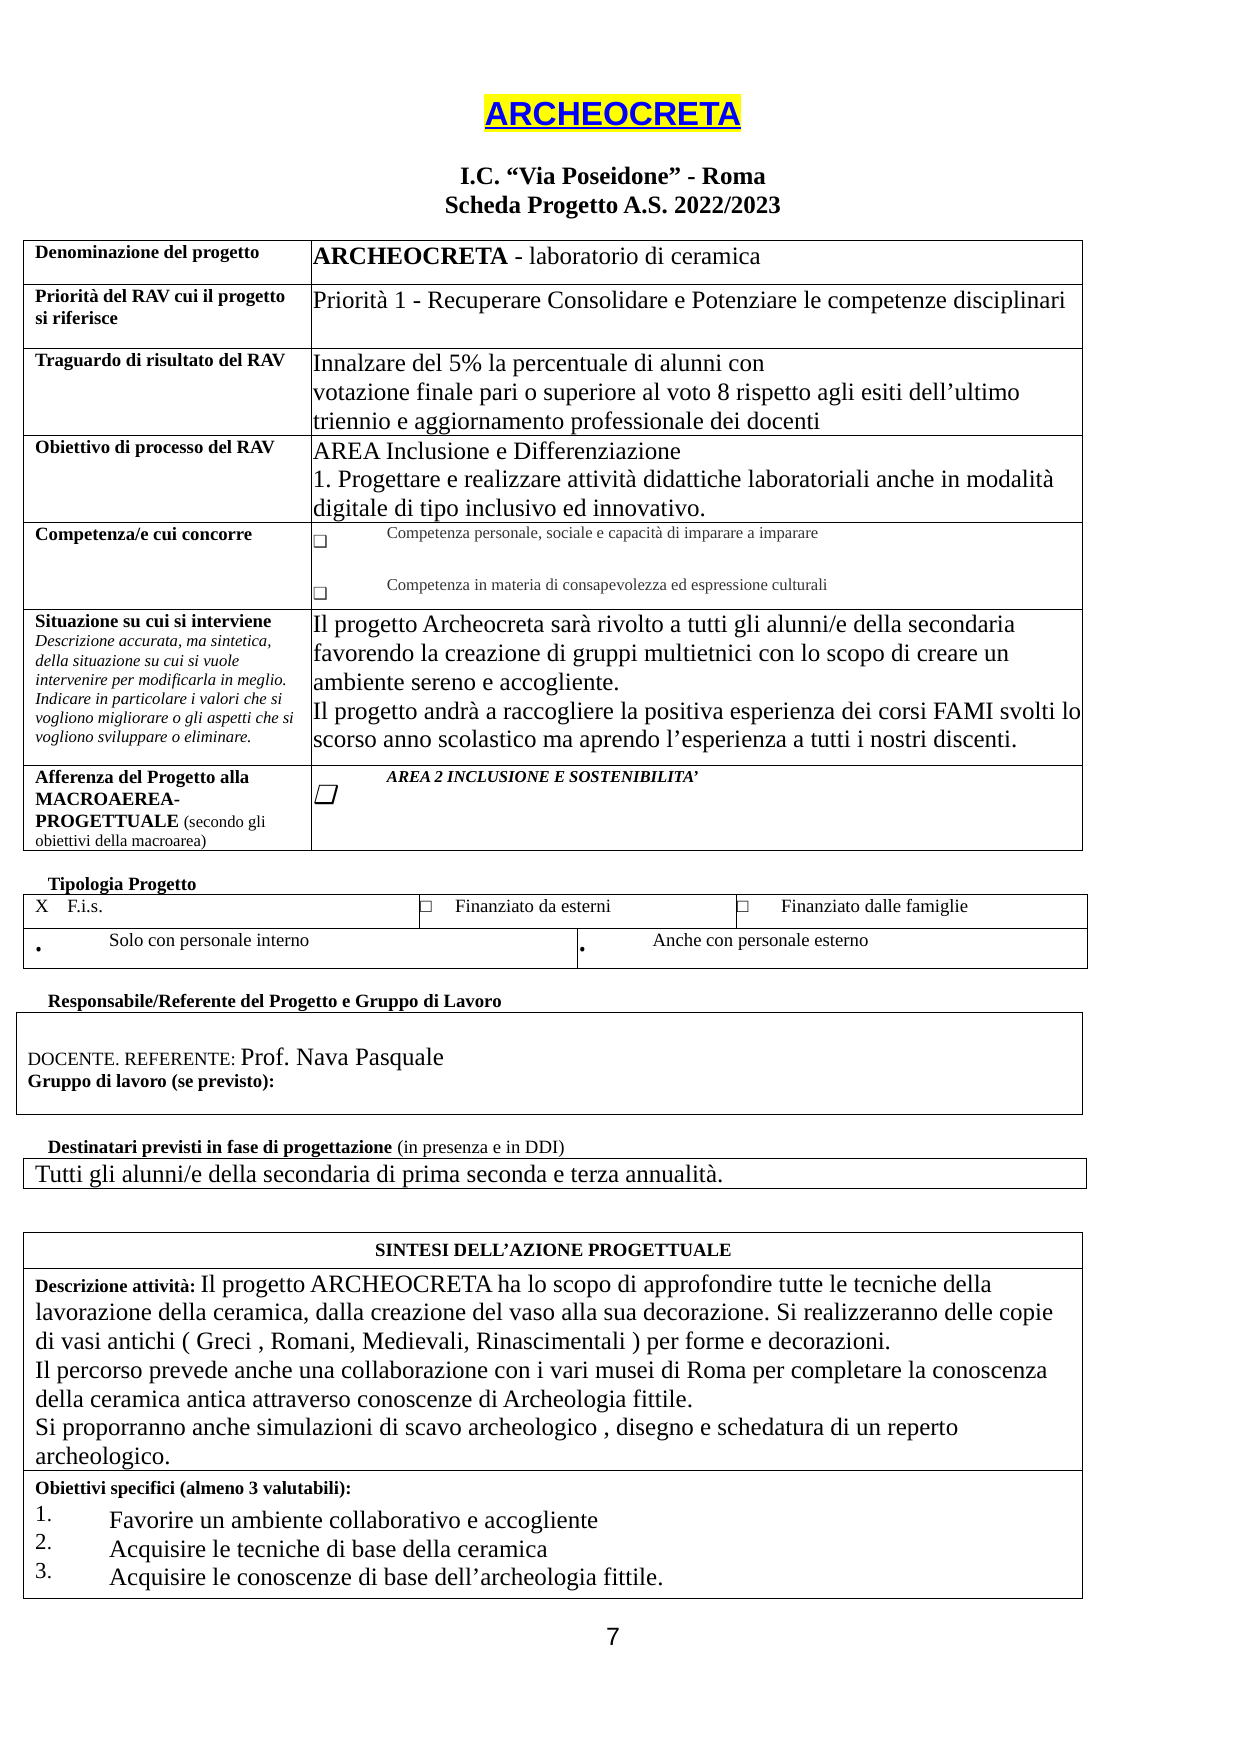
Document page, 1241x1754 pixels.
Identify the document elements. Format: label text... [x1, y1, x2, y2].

table_cell Obiettivo di processo del RAV [24, 436, 311, 522]
table_cell Obiettivi specifici (almeno 3 valutabili): Favorire un ambiente collaborativo e accogliente Acquisire le tecniche di base della ceramica Acquisire le conoscenze di base dell’archeologia fittile. [24, 1471, 1082, 1597]
table_header Denominazione del progetto [24, 241, 311, 284]
table_cell Afferenza del Progetto alla MACROAEREA-PROGETTUALE (secondo gli obiettivi della macroarea) [24, 766, 311, 850]
table_cell Solo con personale interno [24, 929, 577, 968]
table_cell AREA 2 INCLUSIONE E SOSTENIBILITA’ [312, 766, 1082, 850]
table_header □ Finanziato da esterni [420, 895, 736, 928]
table_cell Innalzare del 5% la percentuale di alunni con votazione finale pari o superiore al voto 8 rispetto agli esiti dell’ultimo triennio e aggiornamento professionale dei docenti [312, 349, 1082, 435]
table_cell Competenza personale, sociale e capacità di imparare a imparare Competenza in materia di consapevolezza ed espressione culturali [312, 523, 1082, 608]
table_cell Descrizione attività: Il progetto ARCHEOCRETA ha lo scopo di approfondire tutte le tecniche della lavorazione della ceramica, dalla creazione del vaso alla sua decorazione. Si realizzeranno delle copie di vasi antichi ( Greci , Romani, Medievali, Rinascimentali ) per forme e decorazioni. Il percorso prevede anche una collaborazione con i vari musei di Roma per completare la conoscenza della ceramica antica attraverso conoscenze di Archeologia fittile. Si proporranno anche simulazioni di scavo archeologico , disegno e schedatura di un reperto archeologico. [24, 1269, 1082, 1470]
table_cell Priorità 1 - Recuperare Consolidare e Potenziare le competenze disciplinari [312, 285, 1082, 347]
text Destinatari previsti in fase di progettazione (in presenza e in DDI) [48, 1136, 1178, 1158]
table_cell Traguardo di risultato del RAV [24, 349, 311, 435]
table_cell AREA Inclusione e Differenziazione 1. Progettare e realizzare attività didattiche laboratoriali anche in modalità digitale di tipo inclusivo ed innovativo. [312, 436, 1082, 522]
table_header SINTESI DELL’AZIONE PROGETTUALE [24, 1233, 1082, 1268]
table_header X F.i.s. [24, 895, 419, 928]
table_cell Anche con personale esterno [578, 929, 1087, 968]
table_cell Il progetto Archeocreta sarà rivolto a tutti gli alunni/e della secondaria favorendo la creazione di gruppi multietnici con lo scopo di creare un ambiente sereno e accogliente. Il progetto andrà a raccogliere la positiva esperienza dei corsi FAMI svolti lo scorso anno scolastico ma aprendo l’esperienza a tutti i nostri discenti. [312, 610, 1082, 765]
text Responsabile/Referente del Progetto e Gruppo di Lavoro [48, 990, 1178, 1012]
text Scheda Progetto A.S. 2022/2023 [48, 190, 1178, 218]
table_cell Situazione su cui si interviene Descrizione accurata, ma sintetica, della situazione su cui si vuole intervenire per modificarla in meglio. Indicare in particolare i valori che si vogliono migliorare o gli aspetti che si vogliono sviluppare o eliminare. [24, 610, 311, 765]
table_header Tutti gli alunni/e della secondaria di prima seconda e terza annualità. [24, 1159, 1086, 1187]
text I.C. “Via Poseidone” - Roma [48, 161, 1178, 190]
subtitle ARCHEOCRETA [48, 94, 1178, 132]
table_cell Competenza/e cui concorre [24, 523, 311, 608]
table_header ARCHEOCRETA - laboratorio di ceramica [312, 241, 1082, 284]
table_header □ Finanziato dalle famiglie [737, 895, 1087, 928]
text Tipologia Progetto [48, 873, 1178, 894]
table_cell Priorità del RAV cui il progetto si riferisce [24, 285, 311, 347]
table_header DOCENTE. REFERENTE: Prof. Nava Pasquale Gruppo di lavoro (se previsto): [17, 1013, 1082, 1113]
